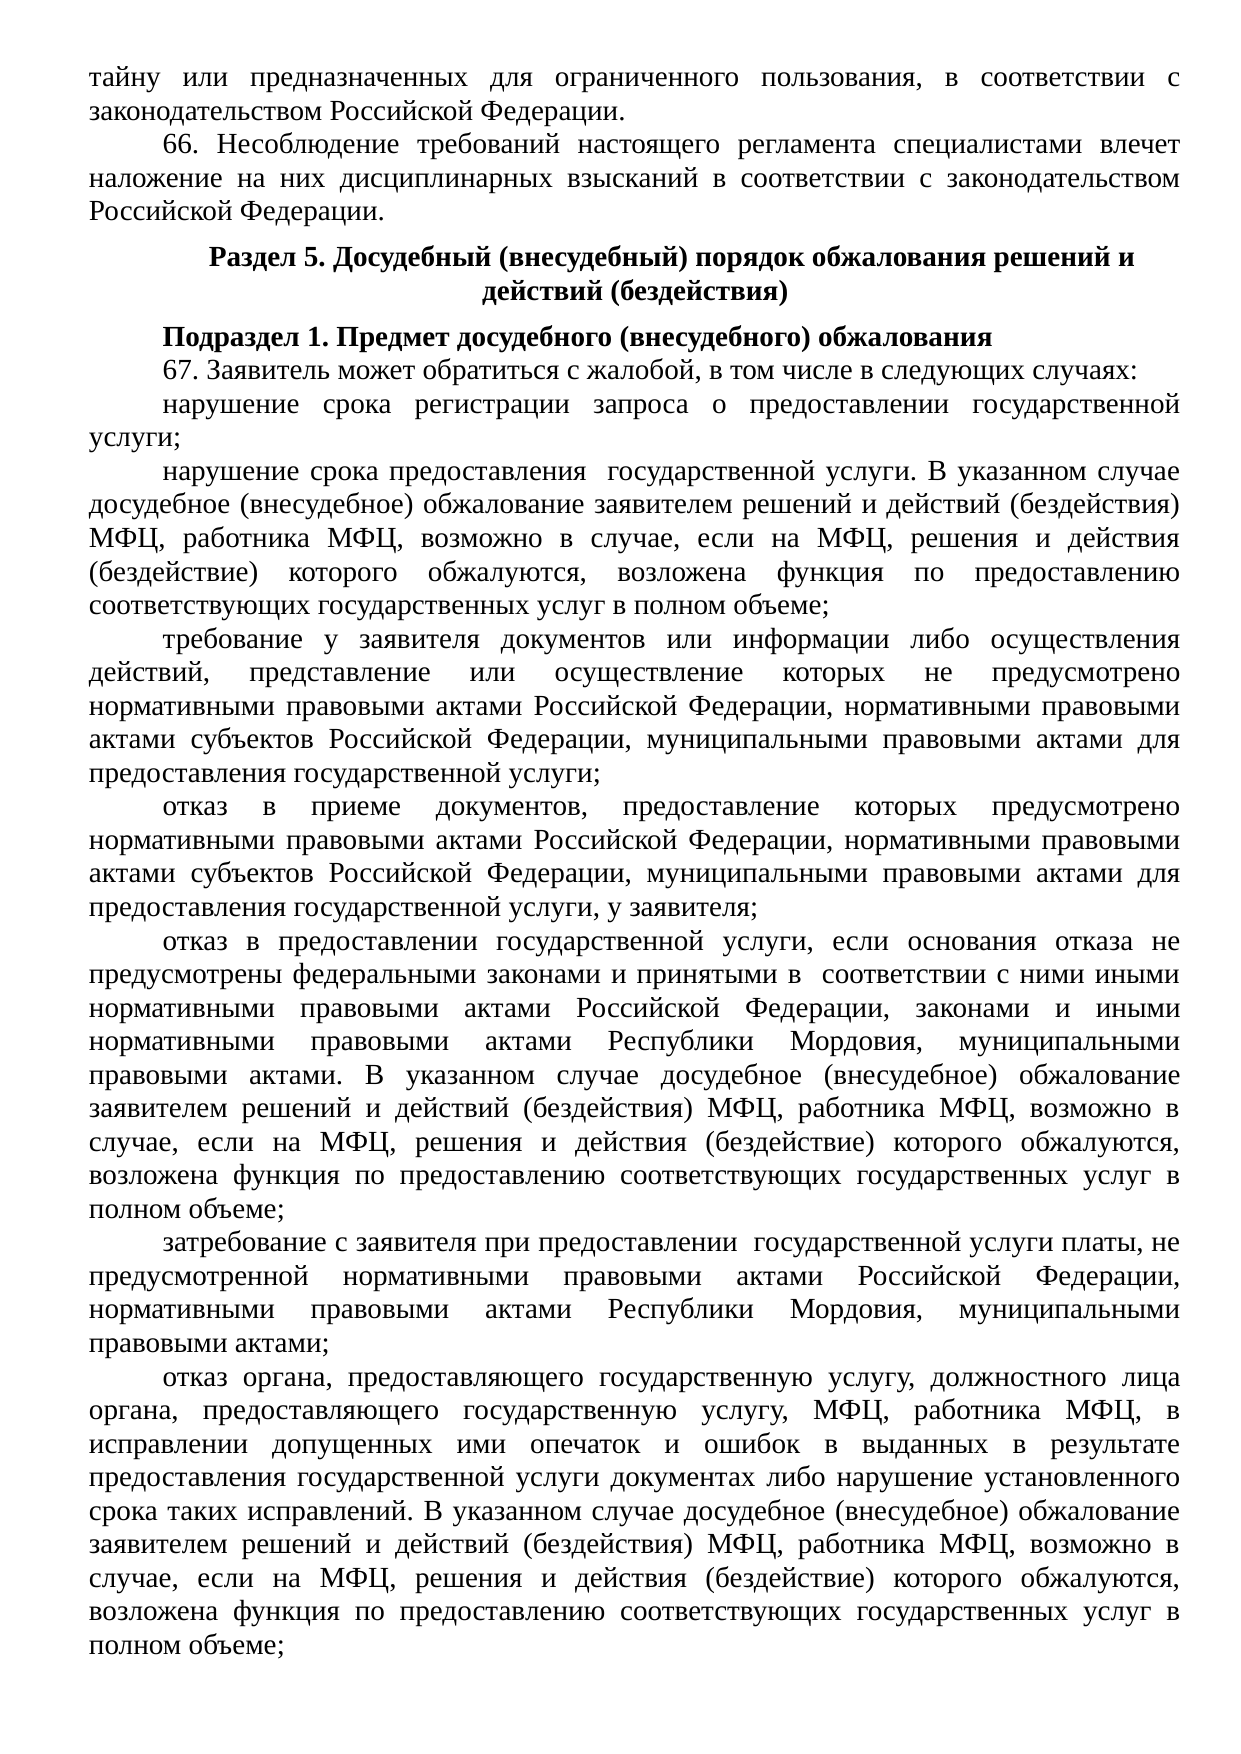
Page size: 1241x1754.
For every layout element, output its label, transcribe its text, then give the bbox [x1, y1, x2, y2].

text нарушение срока регистрации запроса о предоставлении государственной услуги; [89, 386, 1181, 453]
text отказ в предоставлении государственной услуги, если основания отказа не предусмотрены федеральными законами и принятыми в соответствии с ними иными нормативными правовыми актами Российской Федерации, законами и иными нормативными правовыми актами Республики Мордовия, муниципальными правовыми актами. В указанном случае досудебное (внесудебное) обжалование заявителем решений и действий (бездействия) МФЦ, работника МФЦ, возможно в случае, если на МФЦ, решения и действия (бездействие) которого обжалуются, возложена функция по предоставлению соответствующих государственных услуг в полном объеме; [89, 923, 1181, 1224]
text тайну или предназначенных для ограниченного пользования, в соответствии с законодательством Российской Федерации. [89, 59, 1181, 126]
text 67. Заявитель может обратиться с жалобой, в том числе в следующих случаях: [89, 352, 1181, 386]
text отказ органа, предоставляющего государственную услугу, должностного лица органа, предоставляющего государственную услугу, МФЦ, работника МФЦ, в исправлении допущенных ими опечаток и ошибок в выданных в результате предоставления государственной услуги документах либо нарушение установленного срока таких исправлений. В указанном случае досудебное (внесудебное) обжалование заявителем решений и действий (бездействия) МФЦ, работника МФЦ, возможно в случае, если на МФЦ, решения и действия (бездействие) которого обжалуются, возложена функция по предоставлению соответствующих государственных услуг в полном объеме; [89, 1359, 1181, 1661]
text требование у заявителя документов или информации либо осуществления действий, представление или осуществление которых не предусмотрено нормативными правовыми актами Российской Федерации, нормативными правовыми актами субъектов Российской Федерации, муниципальными правовыми актами для предоставления государственной услуги; [89, 621, 1181, 788]
text нарушение срока предоставления государственной услуги. В указанном случае досудебное (внесудебное) обжалование заявителем решений и действий (бездействия) МФЦ, работника МФЦ, возможно в случае, если на МФЦ, решения и действия (бездействие) которого обжалуются, возложена функция по предоставлению соответствующих государственных услуг в полном объеме; [89, 453, 1181, 621]
subtitle Подраздел 1. Предмет досудебного (внесудебного) обжалования [89, 319, 1181, 352]
text отказ в приеме документов, предоставление которых предусмотрено нормативными правовыми актами Российской Федерации, нормативными правовыми актами субъектов Российской Федерации, муниципальными правовыми актами для предоставления государственной услуги, у заявителя; [89, 788, 1181, 923]
text затребование с заявителя при предоставлении государственной услуги платы, не предусмотренной нормативными правовыми актами Российской Федерации, нормативными правовыми актами Республики Мордовия, муниципальными правовыми актами; [89, 1224, 1181, 1359]
text 66. Несоблюдение требований настоящего регламента специалистами влечет наложение на них дисциплинарных взысканий в соответствии с законодательством Российской Федерации. [89, 126, 1181, 227]
subtitle Раздел 5. Досудебный (внесудебный) порядок обжалования решений и действий (бездействия) [89, 239, 1181, 306]
